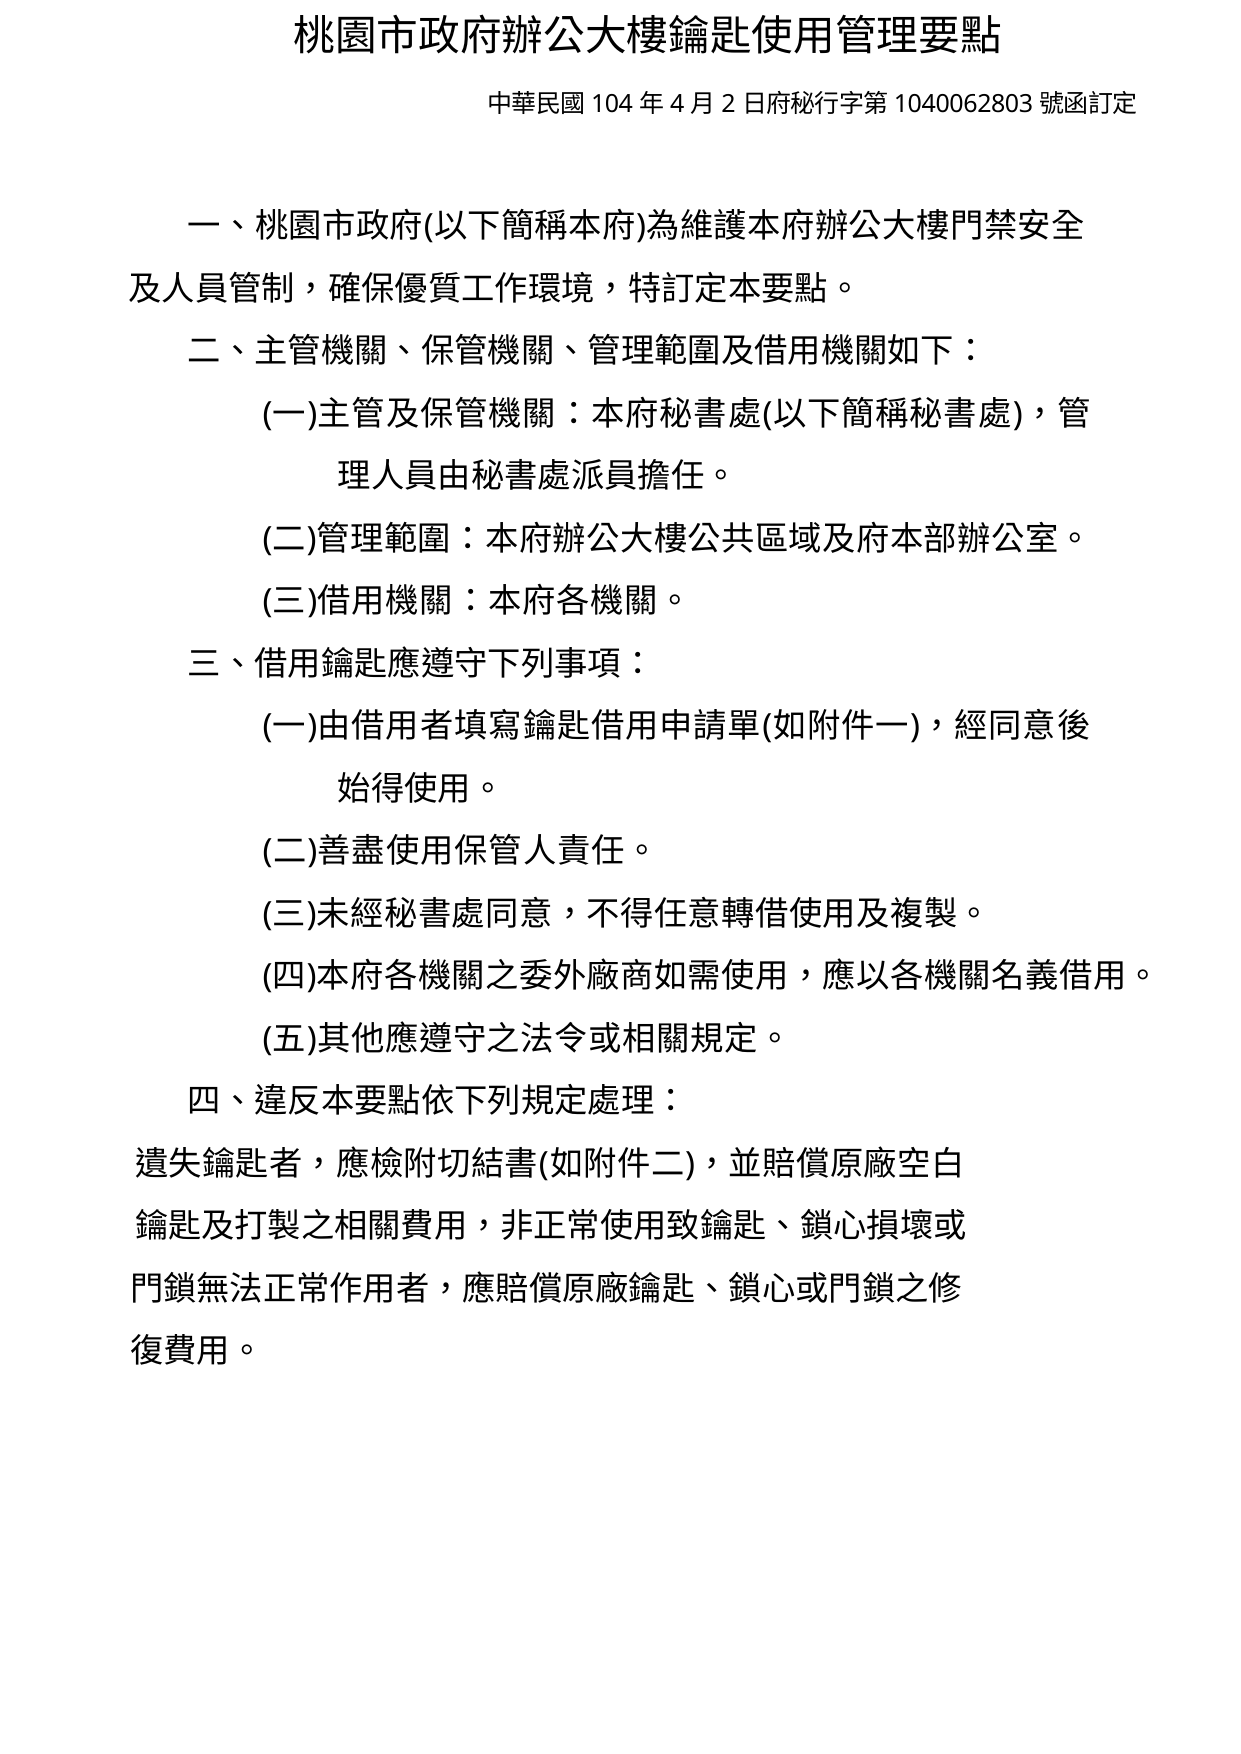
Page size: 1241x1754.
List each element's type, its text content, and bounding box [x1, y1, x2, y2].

text 遺失鑰匙者，應檢附切結書(如附件二)，並賠償原廠空白 [0, 1125, 1122, 1187]
text (四)本府各機關之委外廠商如需使用，應以各機關名義借用。 [262, 937, 1240, 1000]
text 中華民國 104 年 4 月 2 日府秘行字第 1040062803 號函訂定 [487, 62, 1240, 125]
text (二)善盡使用保管人責任。 [262, 812, 1240, 875]
text 鑰匙及打製之相關費用，非正常使用致鑰匙、鎖心損壞或 [0, 1187, 1094, 1250]
text 及人員管制，確保優質工作環境，特訂定本要點。 [0, 250, 1240, 312]
text (三)未經秘書處同意，不得任意轉借使用及複製。 [262, 875, 1240, 937]
text 復費用。 [0, 1312, 1094, 1375]
text 一、桃園市政府(以下簡稱本府)為維護本府辦公大樓門禁安全 [187, 187, 1240, 250]
text 始得使用。 [337, 750, 1240, 812]
text 二、主管機關、保管機關、管理範圍及借用機關如下： [187, 312, 1240, 375]
text (五)其他應遵守之法令或相關規定。 [262, 1000, 1240, 1062]
text (一)主管及保管機關：本府秘書處(以下簡稱秘書處)，管 [262, 375, 1240, 437]
text (一)由借用者填寫鑰匙借用申請單(如附件一)，經同意後 [262, 687, 1240, 750]
text 桃園市政府辦公大樓鑰匙使用管理要點 [293, 0, 1240, 62]
text 四、違反本要點依下列規定處理： [187, 1062, 1240, 1125]
text 三、借用鑰匙應遵守下列事項： [187, 625, 1240, 687]
text (二)管理範圍：本府辦公大樓公共區域及府本部辦公室。(三)借用機關：本府各機關。 [262, 500, 1104, 625]
text 理人員由秘書處派員擔任。 [337, 437, 1240, 500]
text 門鎖無法正常作用者，應賠償原廠鑰匙、鎖心或門鎖之修 [0, 1250, 1094, 1312]
